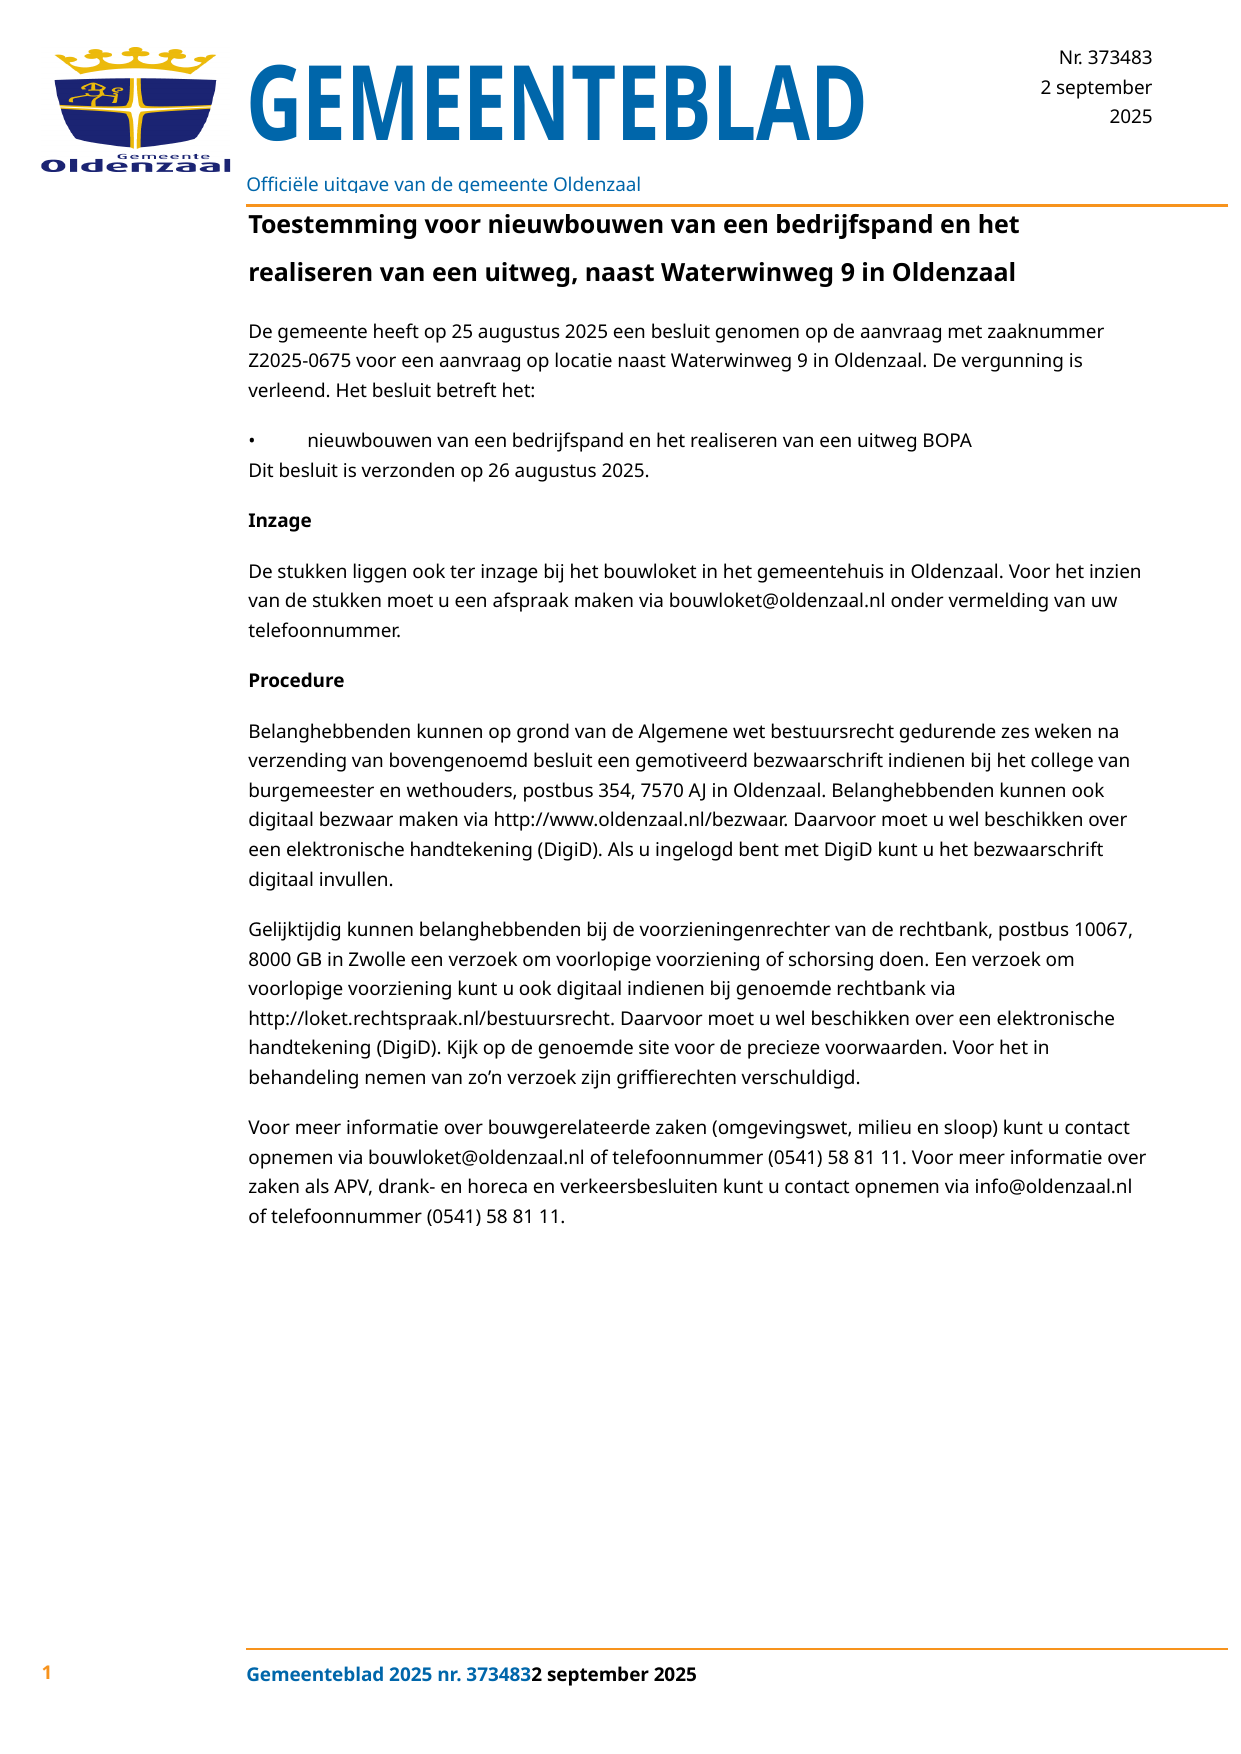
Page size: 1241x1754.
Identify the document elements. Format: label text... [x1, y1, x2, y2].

text Belanghebbenden kunnen op grond van de Algemene wet bestuursrecht gedurende zes weken na verzending van bovengenoemd besluit een gemotiveerd bezwaarschrift indienen bij het college van burgemeester en wethouders, postbus 354, 7570 AJ in Oldenzaal. Belanghebbenden kunnen ook digitaal bezwaar maken via http://www.oldenzaal.nl/bezwaar. Daarvoor moet u wel beschikken over een elektronische handtekening (DigiD). Als u ingelogd bent met DigiD kunt u het bezwaarschrift digitaal invullen. [248, 718, 1152, 892]
text Dit besluit is verzonden op 26 augustus 2025. [248, 457, 1152, 483]
text De stukken liggen ook ter inzage bij het bouwloket in het gemeentehuis in Oldenzaal. Voor het inzien van de stukken moet u een afspraak maken via bouwloket@oldenzaal.nl onder vermelding van uw telefoonnummer. [248, 558, 1152, 643]
text Procedure [248, 667, 1152, 693]
text Inzage [248, 507, 1152, 533]
text Voor meer informatie over bouwgerelateerde zaken (omgevingswet, milieu en sloop) kunt u contact opnemen via bouwloket@oldenzaal.nl of telefoonnummer (0541) 58 81 11. Voor meer informatie over zaken als APV, drank- en horeca en verkeersbesluiten kunt u contact opnemen via info@oldenzaal.nl of telefoonnummer (0541) 58 81 11. [248, 1114, 1152, 1229]
list nieuwbouwen van een bedrijfspand en het realiseren van een uitweg BOPA [248, 427, 1152, 453]
text Gelijktijdig kunnen belanghebbenden bij de voorzieningenrechter van de rechtbank, postbus 10067, 8000 GB in Zwolle een verzoek om voorlopige voorziening of schorsing doen. Een verzoek om voorlopige voorziening kunt u ook digitaal indienen bij genoemde rechtbank via http://loket.rechtspraak.nl/bestuursrecht. Daarvoor moet u wel beschikken over een elektronische handtekening (DigiD). Kijk op de genoemde site voor de precieze voorwaarden. Voor het in behandeling nemen van zo’n verzoek zijn griffierechten verschuldigd. [248, 916, 1152, 1090]
text Toestemming voor nieuwbouwen van een bedrijfspand en het realiseren van een uitweg, naast Waterwinweg 9 in Oldenzaal [248, 207, 1152, 288]
text De gemeente heeft op 25 augustus 2025 een besluit genomen op de aanvraag met zaaknummer Z2025-0675 voor een aanvraag op locatie naast Waterwinweg 9 in Oldenzaal. De vergunning is verleend. Het besluit betreft het: [248, 318, 1152, 403]
picture [41, 47, 231, 172]
